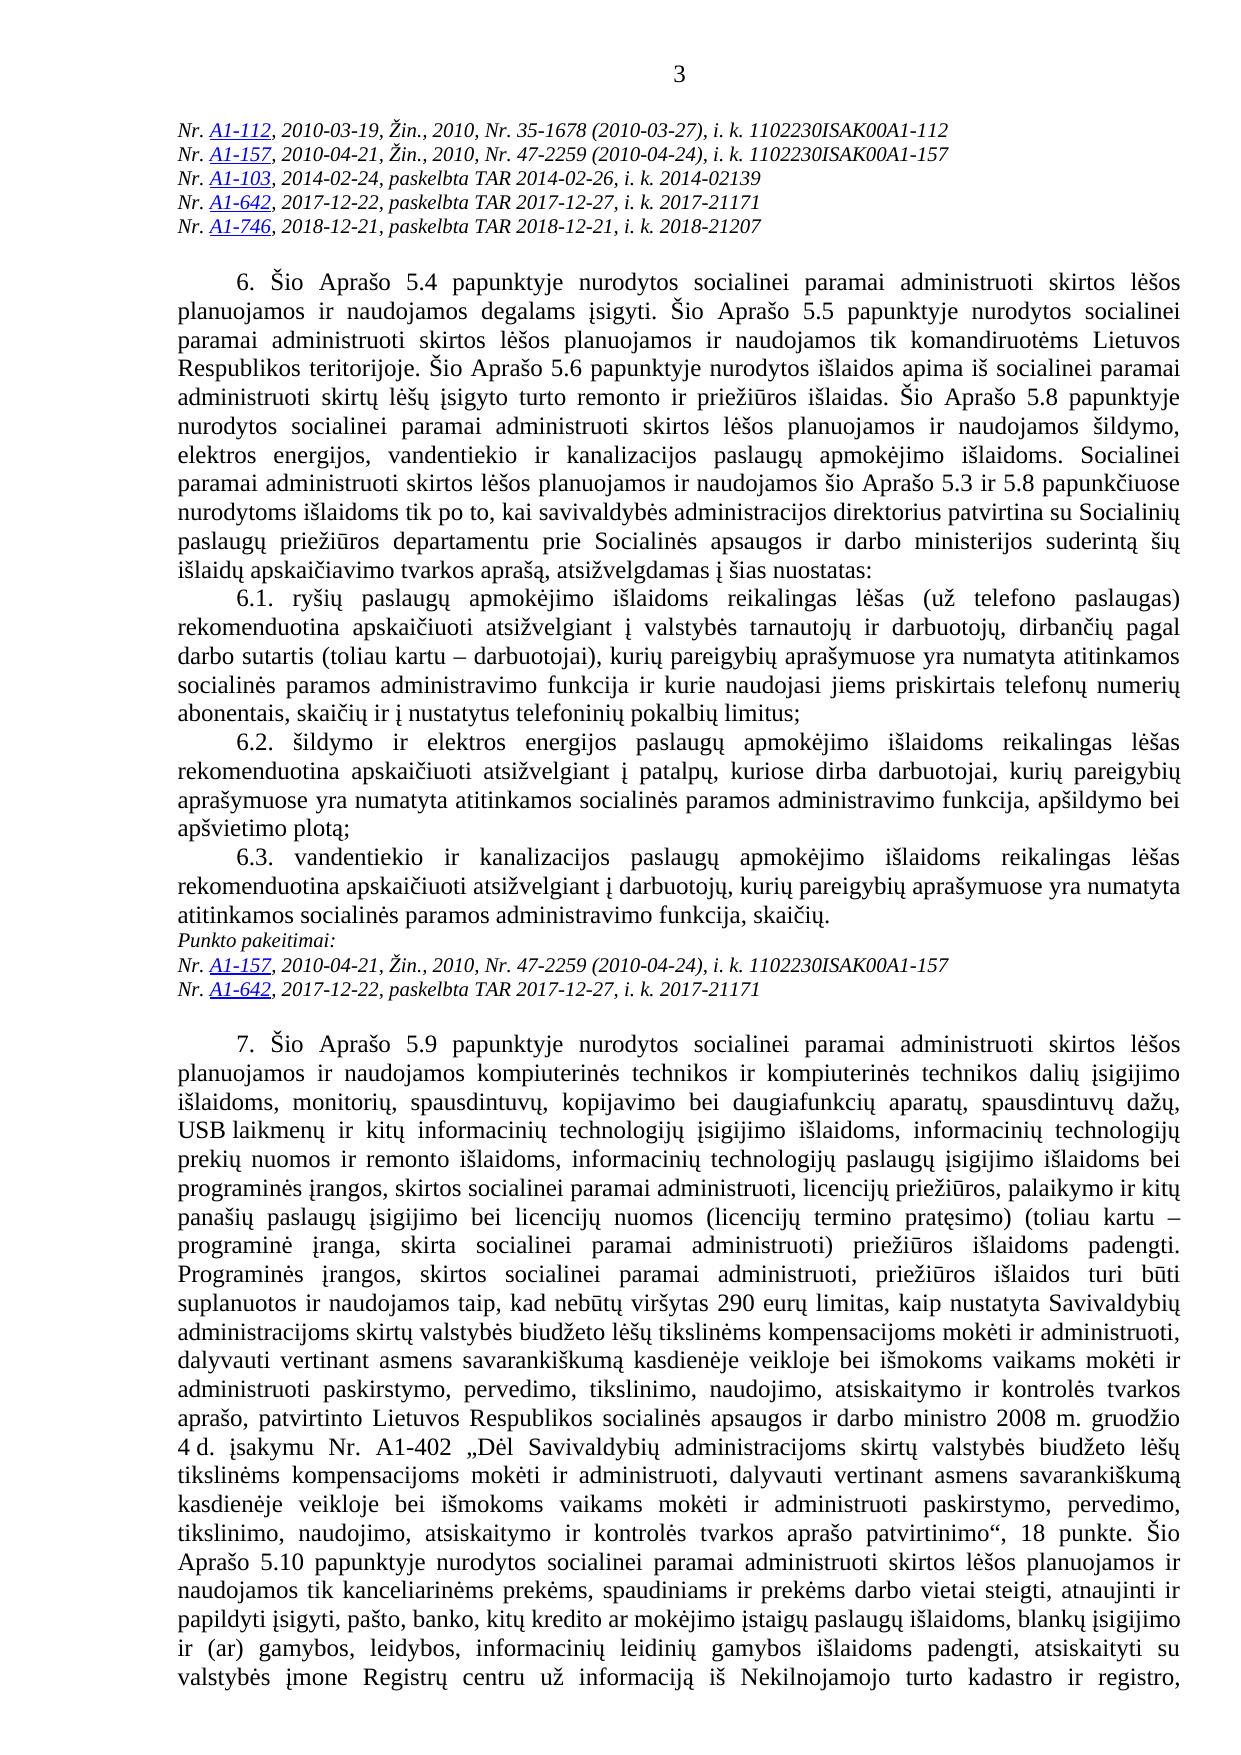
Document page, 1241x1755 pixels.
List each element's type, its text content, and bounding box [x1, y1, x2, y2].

text 7. Šio Aprašo 5.9 papunktyje nurodytos socialinei paramai administruoti skirtos lėšos planuojamos ir naudojamos kompiuterinės technikos ir kompiuterinės technikos dalių įsigijimo išlaidoms, monitorių, spausdintuvų, kopijavimo bei daugiafunkcių aparatų, spausdintuvų dažų, USB laikmenų ir kitų informacinių technologijų įsigijimo išlaidoms, informacinių technologijų prekių nuomos ir remonto išlaidoms, informacinių technologijų paslaugų įsigijimo išlaidoms bei programinės įrangos, skirtos socialinei paramai administruoti, licencijų priežiūros, palaikymo ir kitų panašių paslaugų įsigijimo bei licencijų nuomos (licencijų termino pratęsimo) (toliau kartu – programinė įranga, skirta socialinei paramai administruoti) priežiūros išlaidoms padengti. Programinės įrangos, skirtos socialinei paramai administruoti, priežiūros išlaidos turi būti suplanuotos ir naudojamos taip, kad nebūtų viršytas 290 eurų limitas, kaip nustatyta Savivaldybių administracijoms skirtų valstybės biudžeto lėšų tikslinėms kompensacijoms mokėti ir administruoti, dalyvauti vertinant asmens savarankiškumą kasdienėje veikloje bei išmokoms vaikams mokėti ir administruoti paskirstymo, pervedimo, tikslinimo, naudojimo, atsiskaitymo ir kontrolės tvarkos aprašo, patvirtinto Lietuvos Respublikos socialinės apsaugos ir darbo ministro 2008 m. gruodžio 4 d. įsakymu Nr. A1-402 „Dėl Savivaldybių administracijoms skirtų valstybės biudžeto lėšų tikslinėms kompensacijoms mokėti ir administruoti, dalyvauti vertinant asmens savarankiškumą kasdienėje veikloje bei išmokoms vaikams mokėti ir administruoti paskirstymo, pervedimo, tikslinimo, naudojimo, atsiskaitymo ir kontrolės tvarkos aprašo patvirtinimo“, 18 punkte. Šio Aprašo 5.10 papunktyje nurodytos socialinei paramai administruoti skirtos lėšos planuojamos ir naudojamos tik kanceliarinėms prekėms, spaudiniams ir prekėms darbo vietai steigti, atnaujinti ir papildyti įsigyti, pašto, banko, kitų kredito ar mokėjimo įstaigų paslaugų išlaidoms, blankų įsigijimo ir (ar) gamybos, leidybos, informacinių leidinių gamybos išlaidoms padengti, atsiskaityti su valstybės įmone Registrų centru už informaciją iš Nekilnojamojo turto kadastro ir registro, [177, 1029, 1181, 1691]
text Nr. A1-157, 2010-04-21, Žin., 2010, Nr. 47-2259 (2010-04-24), i. k. 1102230ISAK00A1-157 [177, 142, 1181, 166]
text Nr. A1-642, 2017-12-22, paskelbta TAR 2017-12-27, i. k. 2017-21171 [177, 977, 1181, 1001]
text Nr. A1-642, 2017-12-22, paskelbta TAR 2017-12-27, i. k. 2017-21171 [177, 190, 1181, 214]
text Nr. A1-103, 2014-02-24, paskelbta TAR 2014-02-26, i. k. 2014-02139 [177, 166, 1181, 190]
text 6.1. ryšių paslaugų apmokėjimo išlaidoms reikalingas lėšas (už telefono paslaugas) rekomenduotina apskaičiuoti atsižvelgiant į valstybės tarnautojų ir darbuotojų, dirbančių pagal darbo sutartis (toliau kartu – darbuotojai), kurių pareigybių aprašymuose yra numatyta atitinkamos socialinės paramos administravimo funkcija ir kurie naudojasi jiems priskirtais telefonų numerių abonentais, skaičių ir į nustatytus telefoninių pokalbių limitus; [177, 583, 1181, 727]
text 6.3. vandentiekio ir kanalizacijos paslaugų apmokėjimo išlaidoms reikalingas lėšas rekomenduotina apskaičiuoti atsižvelgiant į darbuotojų, kurių pareigybių aprašymuose yra numatyta atitinkamos socialinės paramos administravimo funkcija, skaičių. [177, 842, 1181, 928]
text 6. Šio Aprašo 5.4 papunktyje nurodytos socialinei paramai administruoti skirtos lėšos planuojamos ir naudojamos degalams įsigyti. Šio Aprašo 5.5 papunktyje nurodytos socialinei paramai administruoti skirtos lėšos planuojamos ir naudojamos tik komandiruotėms Lietuvos Respublikos teritorijoje. Šio Aprašo 5.6 papunktyje nurodytos išlaidos apima iš socialinei paramai administruoti skirtų lėšų įsigyto turto remonto ir priežiūros išlaidas. Šio Aprašo 5.8 papunktyje nurodytos socialinei paramai administruoti skirtos lėšos planuojamos ir naudojamos šildymo, elektros energijos, vandentiekio ir kanalizacijos paslaugų apmokėjimo išlaidoms. Socialinei paramai administruoti skirtos lėšos planuojamos ir naudojamos šio Aprašo 5.3 ir 5.8 papunkčiuose nurodytoms išlaidoms tik po to, kai savivaldybės administracijos direktorius patvirtina su Socialinių paslaugų priežiūros departamentu prie Socialinės apsaugos ir darbo ministerijos suderintą šių išlaidų apskaičiavimo tvarkos aprašą, atsižvelgdamas į šias nuostatas: [177, 267, 1181, 583]
text 6.2. šildymo ir elektros energijos paslaugų apmokėjimo išlaidoms reikalingas lėšas rekomenduotina apskaičiuoti atsižvelgiant į patalpų, kuriose dirba darbuotojai, kurių pareigybių aprašymuose yra numatyta atitinkamos socialinės paramos administravimo funkcija, apšildymo bei apšvietimo plotą; [177, 727, 1181, 842]
text Nr. A1-157, 2010-04-21, Žin., 2010, Nr. 47-2259 (2010-04-24), i. k. 1102230ISAK00A1-157 [177, 952, 1181, 977]
text Nr. A1-112, 2010-03-19, Žin., 2010, Nr. 35-1678 (2010-03-27), i. k. 1102230ISAK00A1-112 [177, 118, 1181, 142]
text Punkto pakeitimai: [177, 928, 1181, 952]
text Nr. A1-746, 2018-12-21, paskelbta TAR 2018-12-21, i. k. 2018-21207 [177, 214, 1181, 238]
